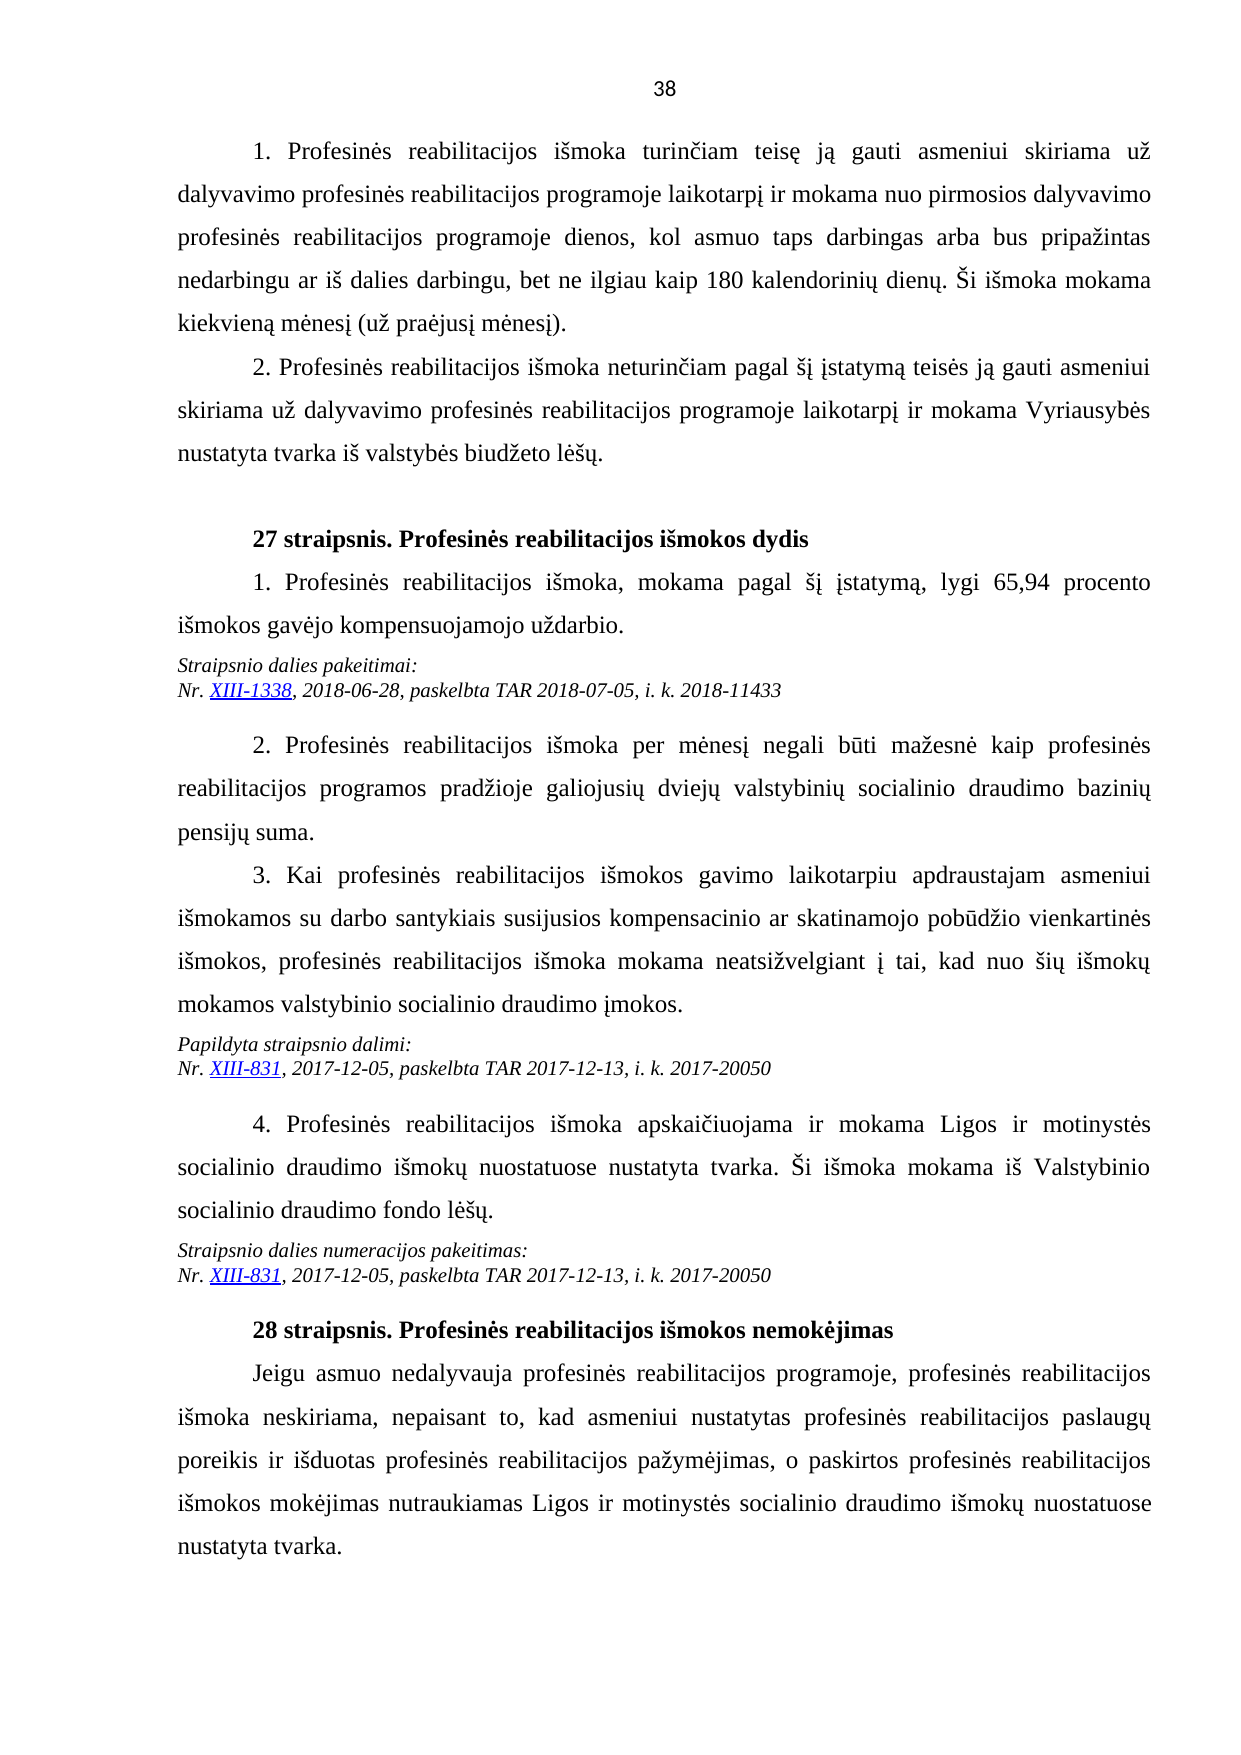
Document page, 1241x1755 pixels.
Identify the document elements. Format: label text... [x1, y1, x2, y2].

text Straipsnio dalies pakeitimai: [177, 653, 1152, 677]
text 2. Profesinės reabilitacijos išmoka per mėnesį negali būti mažesnė kaip profesinės reabilitacijos programos pradžioje galiojusių dviejų valstybinių socialinio draudimo bazinių pensijų suma. [177, 730, 1152, 845]
text Papildyta straipsnio dalimi: [177, 1032, 1152, 1056]
text 2. Profesinės reabilitacijos išmoka neturinčiam pagal šį įstatymą teisės ją gauti asmeniui skiriama už dalyvavimo profesinės reabilitacijos programoje laikotarpį ir mokama Vyriausybės nustatyta tvarka iš valstybės biudžeto lėšų. [177, 352, 1152, 467]
text Nr. XIII-831, 2017-12-05, paskelbta TAR 2017-12-13, i. k. 2017-20050 [177, 1056, 1152, 1080]
text 3. Kai profesinės reabilitacijos išmokos gavimo laikotarpiu apdraustajam asmeniui išmokamos su darbo santykiais susijusios kompensacinio ar skatinamojo pobūdžio vienkartinės išmokos, profesinės reabilitacijos išmoka mokama neatsižvelgiant į tai, kad nuo šių išmokų mokamos valstybinio socialinio draudimo įmokos. [177, 860, 1152, 1018]
text 1. Profesinės reabilitacijos išmoka, mokama pagal šį įstatymą, lygi 65,94 procento išmokos gavėjo kompensuojamojo uždarbio. [177, 567, 1152, 639]
text 28 straipsnis. Profesinės reabilitacijos išmokos nemokėjimas [177, 1315, 1152, 1344]
text 1. Profesinės reabilitacijos išmoka turinčiam teisę ją gauti asmeniui skiriama už dalyvavimo profesinės reabilitacijos programoje laikotarpį ir mokama nuo pirmosios dalyvavimo profesinės reabilitacijos programoje dienos, kol asmuo taps darbingas arba bus pripažintas nedarbingu ar iš dalies darbingu, bet ne ilgiau kaip 180 kalendorinių dienų. Ši išmoka mokama kiekvieną mėnesį (už praėjusį mėnesį). [177, 136, 1152, 337]
text Straipsnio dalies numeracijos pakeitimas: [177, 1238, 1152, 1262]
text 4. Profesinės reabilitacijos išmoka apskaičiuojama ir mokama Ligos ir motinystės socialinio draudimo išmokų nuostatuose nustatyta tvarka. Ši išmoka mokama iš Valstybinio socialinio draudimo fondo lėšų. [177, 1109, 1152, 1224]
text Nr. XIII-831, 2017-12-05, paskelbta TAR 2017-12-13, i. k. 2017-20050 [177, 1262, 1152, 1287]
text 27 straipsnis. Profesinės reabilitacijos išmokos dydis [177, 524, 1152, 553]
text Jeigu asmuo nedalyvauja profesinės reabilitacijos programoje, profesinės reabilitacijos išmoka neskiriama, nepaisant to, kad asmeniui nustatytas profesinės reabilitacijos paslaugų poreikis ir išduotas profesinės reabilitacijos pažymėjimas, o paskirtos profesinės reabilitacijos išmokos mokėjimas nutraukiamas Ligos ir motinystės socialinio draudimo išmokų nuostatuose nustatyta tvarka. [177, 1358, 1152, 1560]
text Nr. XIII-1338, 2018-06-28, paskelbta TAR 2018-07-05, i. k. 2018-11433 [177, 677, 1152, 702]
